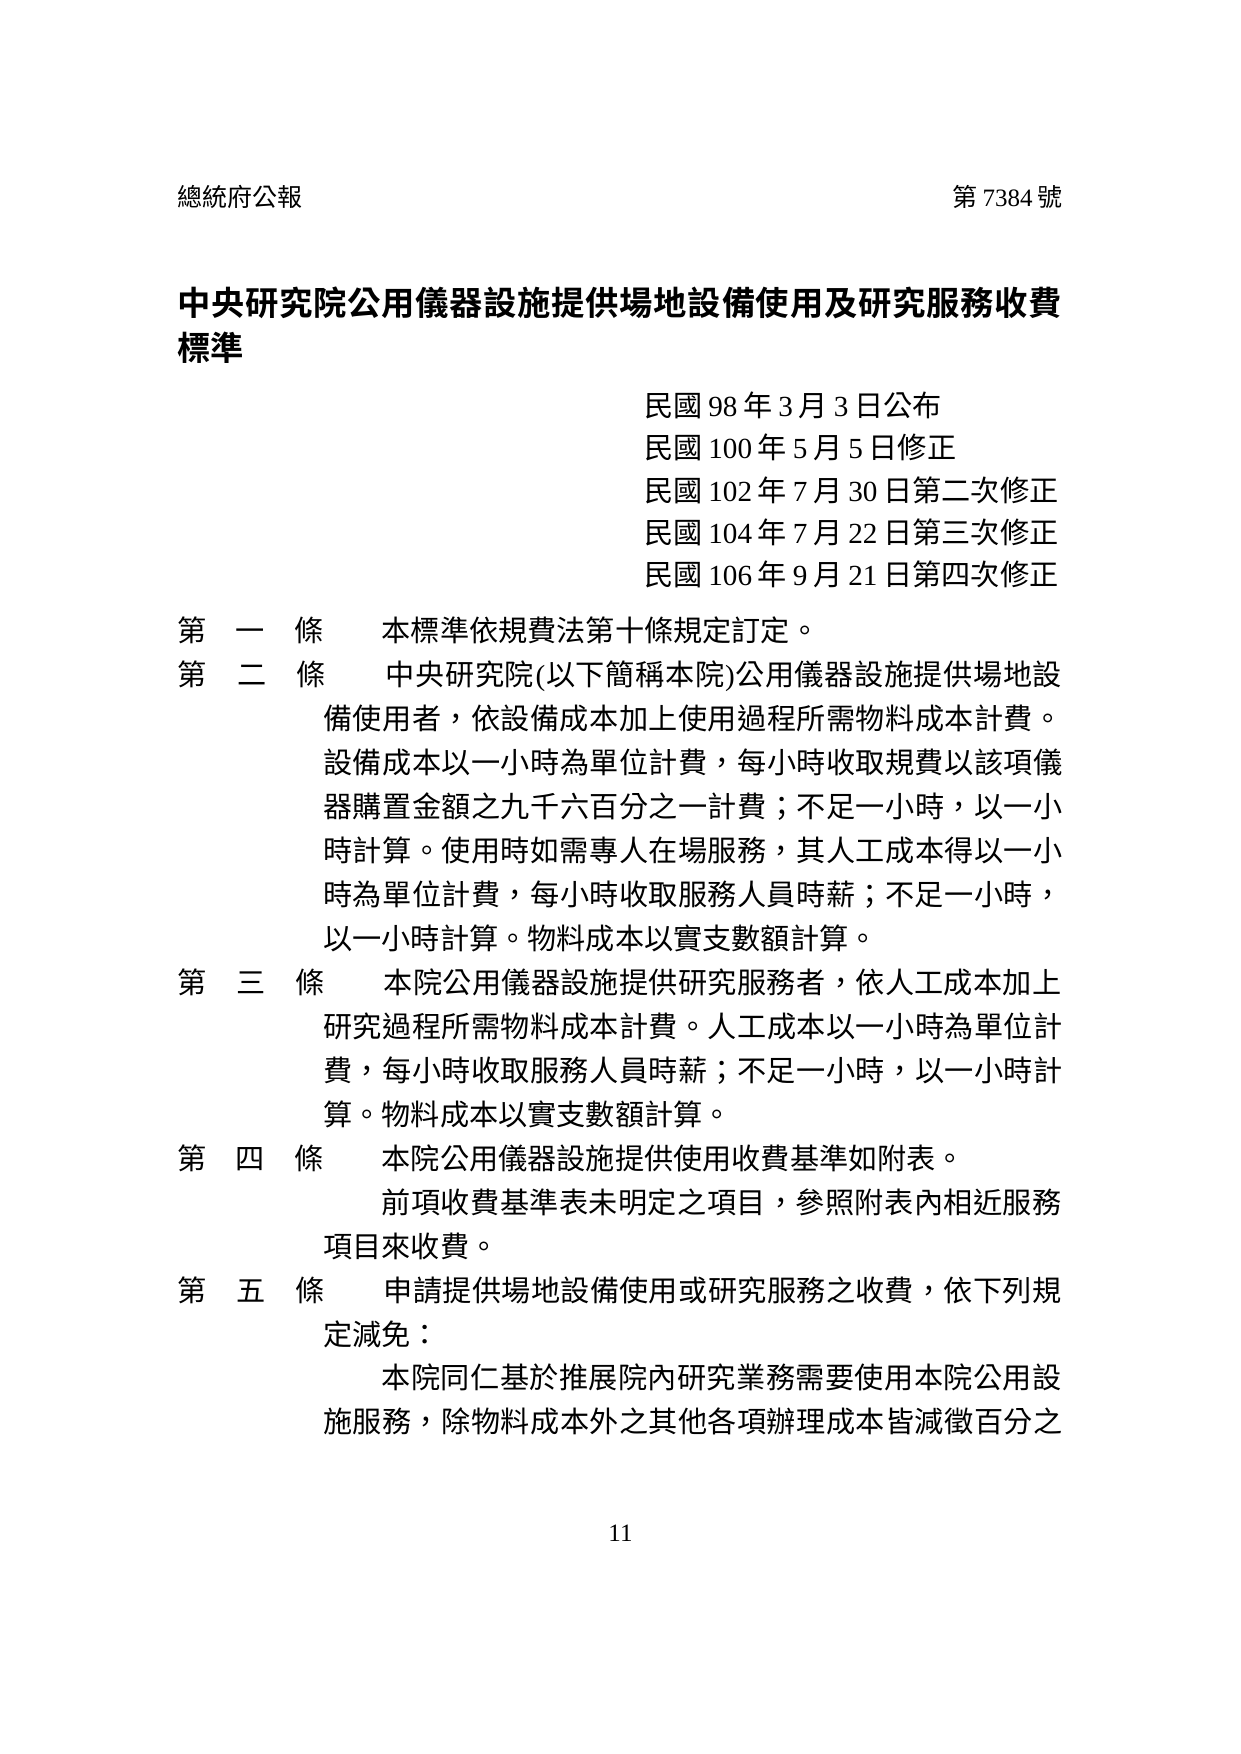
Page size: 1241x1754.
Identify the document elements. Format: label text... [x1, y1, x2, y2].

text 民國98年3月3日公布 [644, 382, 1063, 425]
text 第 一 條 本標準依規費法第十條規定訂定。 [177, 606, 1063, 650]
text 中央研究院公用儀器設施提供場地設備使用及研究服務收費標準 [177, 278, 1063, 370]
text 民國106年9月21日第四次修正 [644, 552, 1063, 594]
text 第 四 條 本院公用儀器設施提供使用收費基準如附表。 [177, 1134, 1063, 1178]
text 第 二 條 中央研究院(以下簡稱本院)公用儀器設施提供場地設備使用者，依設備成本加上使用過程所需物料成本計費。設備成本以一小時為單位計費，每小時收取規費以該項儀器購置金額之九千六百分之一計費；不足一小時，以一小時計算。使用時如需專人在場服務，其人工成本得以一小時為單位計費，每小時收取服務人員時薪；不足一小時，以一小時計算。物料成本以實支數額計算。 [177, 650, 1063, 958]
text 第 五 條 申請提供場地設備使用或研究服務之收費，依下列規定減免： [177, 1266, 1063, 1354]
text 民國100年5月5日修正 [644, 425, 1063, 467]
text 本院同仁基於推展院內研究業務需要使用本院公用設施服務，除物料成本外之其他各項辦理成本皆減徵百分之 [323, 1354, 1063, 1442]
text 民國102年7月30日第二次修正 [644, 467, 1063, 509]
text 民國104年7月22日第三次修正 [644, 509, 1063, 552]
text 前項收費基準表未明定之項目，參照附表內相近服務項目來收費。 [323, 1178, 1063, 1266]
text 第 三 條 本院公用儀器設施提供研究服務者，依人工成本加上研究過程所需物料成本計費。人工成本以一小時為單位計費，每小時收取服務人員時薪；不足一小時，以一小時計算。物料成本以實支數額計算。 [177, 958, 1063, 1134]
